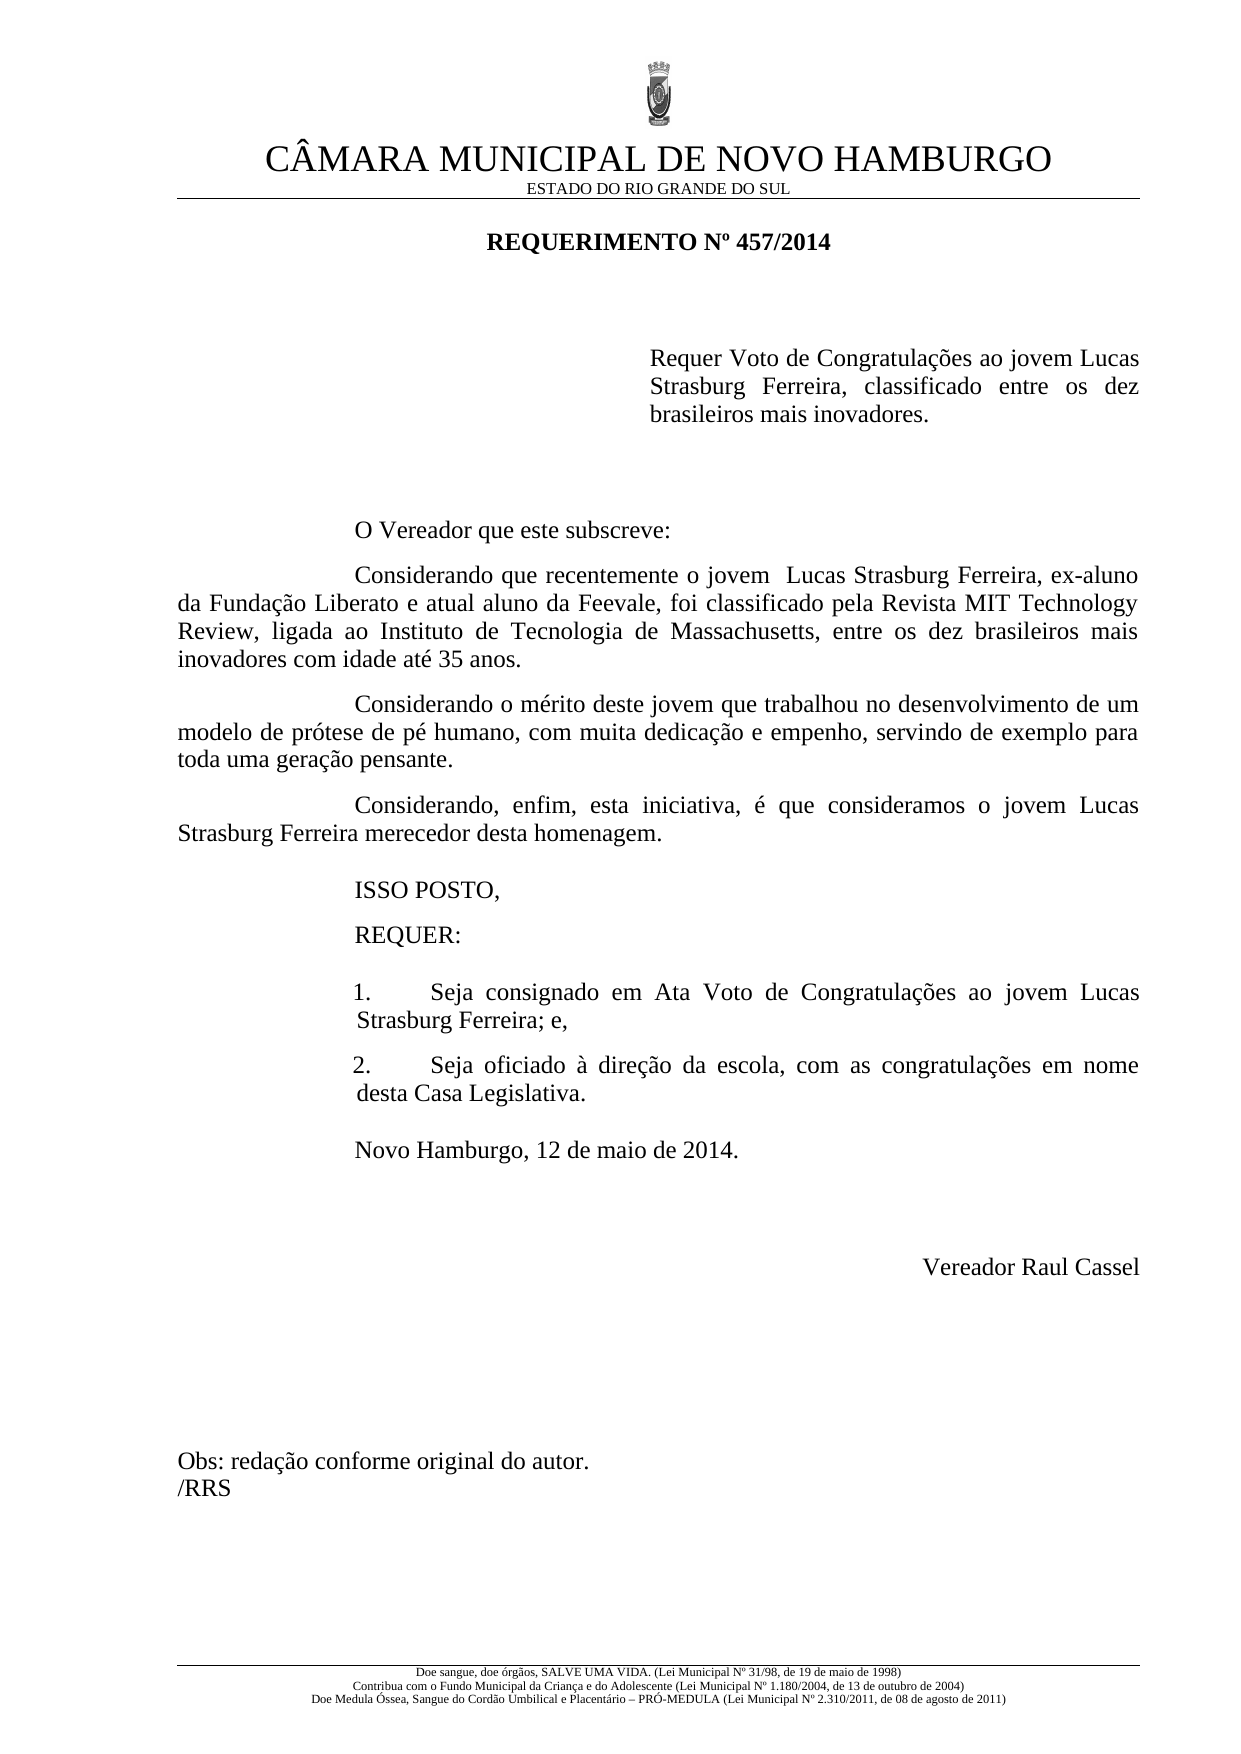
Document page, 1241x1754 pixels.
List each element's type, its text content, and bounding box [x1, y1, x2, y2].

text Vereador Raul Cassel [177, 1253, 1140, 1281]
text 2. Seja oficiado à direção da escola, com as congratulações em nome desta Casa Legislativa. [352, 1052, 1140, 1107]
text Considerando que recentemente o jovem Lucas Strasburg Ferreira, ex-aluno da Fundação Liberato e atual aluno da Feevale, foi classificado pela Revista MIT Technology Review, ligada ao Instituto de Tecnologia de Massachusetts, entre os dez brasileiros mais inovadores com idade até 35 anos. [177, 562, 1140, 672]
text ISSO POSTO, [177, 876, 1140, 904]
title REQUERIMENTO Nº 457/2014 [177, 228, 1140, 256]
text O Vereador que este subscreve: [177, 516, 1140, 544]
text 1. Seja consignado em Ata Voto de Congratulações ao jovem Lucas Strasburg Ferreira; e, [352, 978, 1140, 1034]
text REQUER: [177, 921, 1140, 949]
text Considerando, enfim, esta iniciativa, é que consideramos o jovem Lucas Strasburg Ferreira merecedor desta homenagem. [177, 791, 1140, 846]
text Considerando o mérito deste jovem que trabalhou no desenvolvimento de um modelo de prótese de pé humano, com muita dedicação e empenho, servindo de exemplo para toda uma geração pensante. [177, 690, 1140, 773]
text Obs: redação conforme original do autor. [177, 1447, 1140, 1474]
text /RRS [177, 1474, 1140, 1502]
text Novo Hamburgo, 12 de maio de 2014. [177, 1137, 1140, 1164]
text Requer Voto de Congratulações ao jovem Lucas Strasburg Ferreira, classificado entre os dez brasileiros mais inovadores. [649, 344, 1140, 428]
